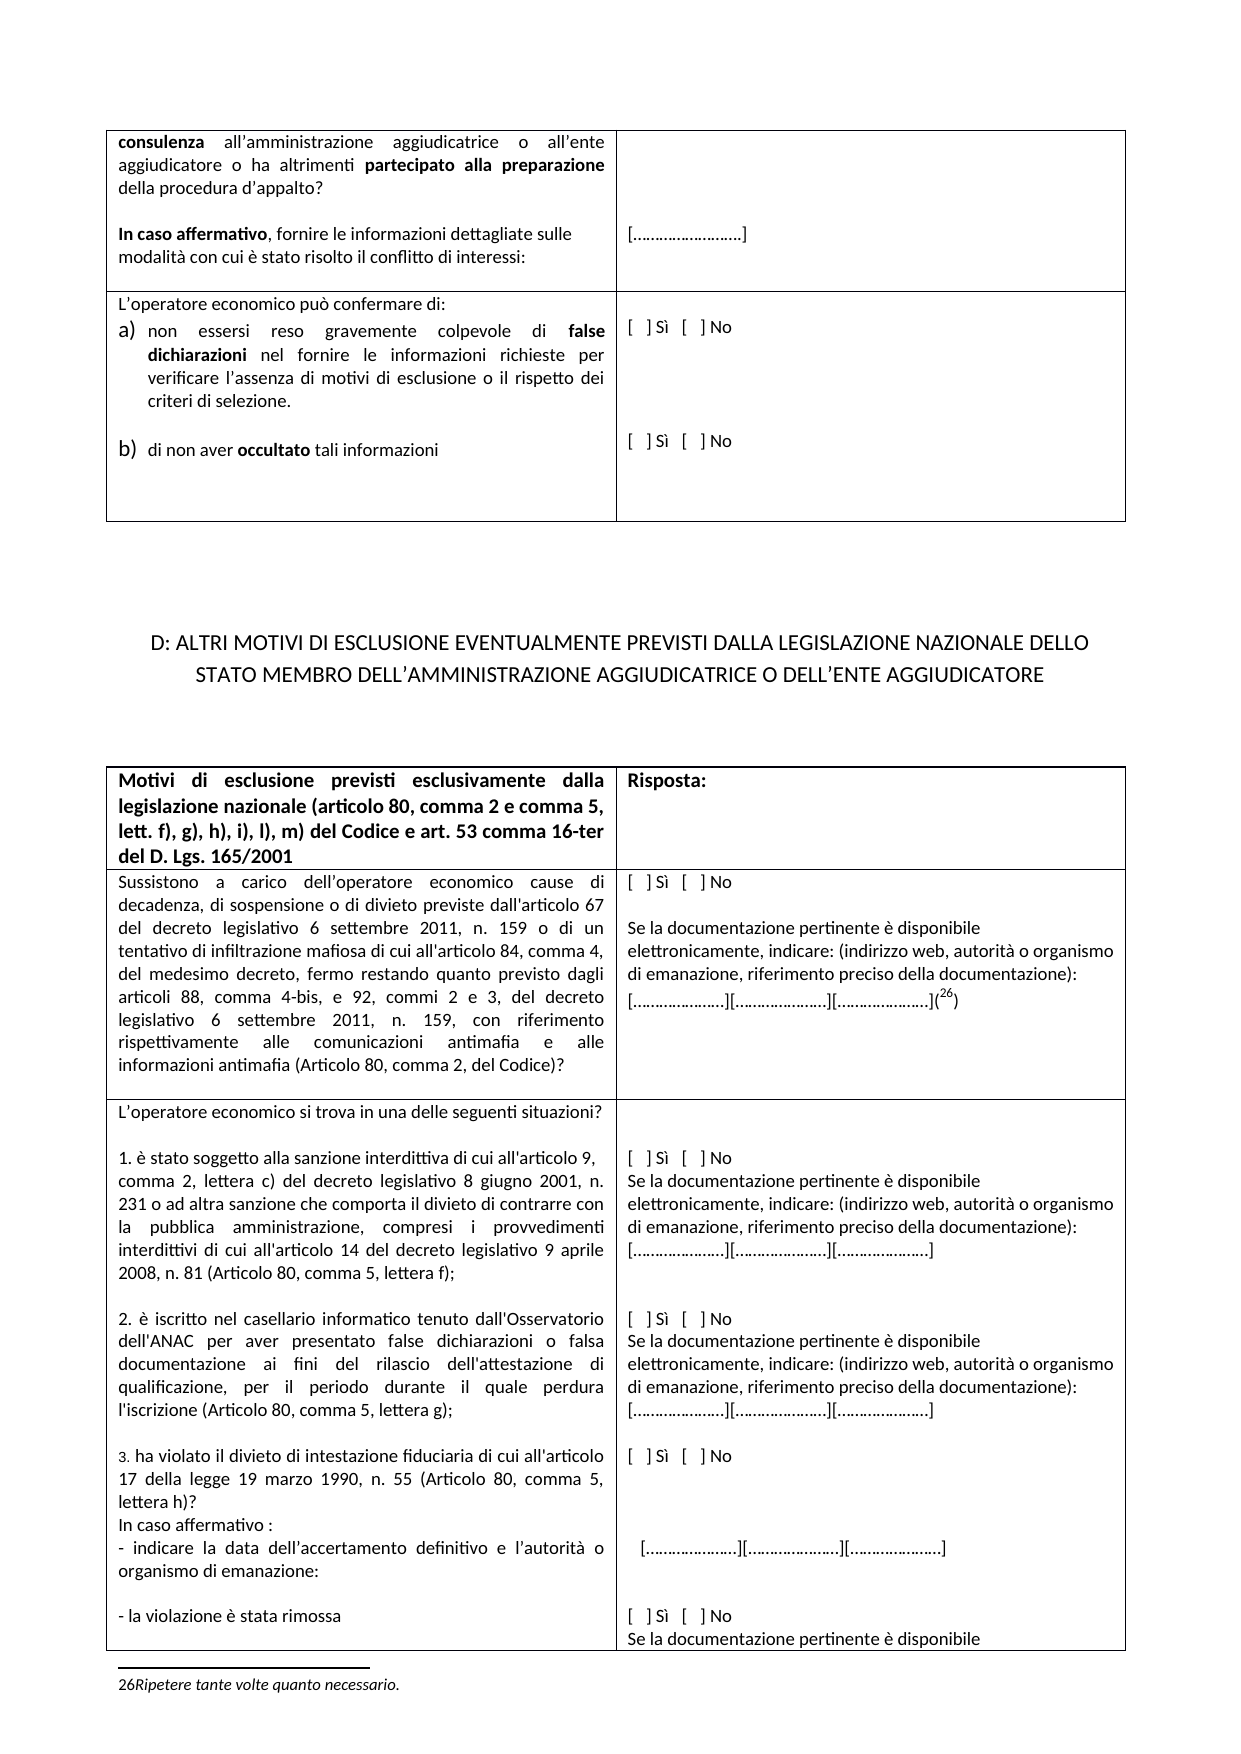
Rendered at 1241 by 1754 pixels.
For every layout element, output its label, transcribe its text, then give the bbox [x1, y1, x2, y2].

table_cell [ ] Sì [ ] No Se la documentazione pertinente è disponibile elettronicamente, indicare: (indirizzo web, autorità o organismo di emanazione, riferimento preciso della documentazione): […………………][…………………][…………………] [ ] Sì [ ] No Se la documentazione pertinente è disponibile elettronicamente, indicare: (indirizzo web, autorità o organismo di emanazione, riferimento preciso della documentazione): […………………][…………………][…………………] [ ] Sì [ ] No […………………][…………………][…………………] [ ] Sì [ ] No Se la documentazione pertinente è disponibile [617, 1100, 1125, 1650]
table_cell [ ] Sì [ ] No Se la documentazione pertinente è disponibile elettronicamente, indicare: (indirizzo web, autorità o organismo di emanazione, riferimento preciso della documentazione): […………………][…………………][…………………]() [617, 870, 1125, 1099]
table_cell Sussistono a carico dell’operatore economico cause di decadenza, di sospensione o di divieto previste dall'articolo 67 del decreto legislativo 6 settembre 2011, n. 159 o di un tentativo di infiltrazione mafiosa di cui all'articolo 84, comma 4, del medesimo decreto, fermo restando quanto previsto dagli articoli 88, comma 4-bis, e 92, commi 2 e 3, del decreto legislativo 6 settembre 2011, n. 159, con riferimento rispettivamente alle comunicazioni antimafia e alle informazioni antimafia (Articolo 80, comma 2, del Codice)? [107, 870, 616, 1099]
table_header Risposta: [617, 768, 1125, 869]
table_cell consulenza all’amministrazione aggiudicatrice o all’ente aggiudicatore o ha altrimenti partecipato alla preparazione della procedura d’appalto? In caso affermativo, fornire le informazioni dettagliate sulle modalità con cui è stato risolto il conflitto di interessi: [107, 131, 616, 291]
table_cell L’operatore economico si trova in una delle seguenti situazioni? 1. è stato soggetto alla sanzione interdittiva di cui all'articolo 9, comma 2, lettera c) del decreto legislativo 8 giugno 2001, n. 231 o ad altra sanzione che comporta il divieto di contrarre con la pubblica amministrazione, compresi i provvedimenti interdittivi di cui all'articolo 14 del decreto legislativo 9 aprile 2008, n. 81 (Articolo 80, comma 5, lettera f); 2. è iscritto nel casellario informatico tenuto dall'Osservatorio dell'ANAC per aver presentato false dichiarazioni o falsa documentazione ai fini del rilascio dell'attestazione di qualificazione, per il periodo durante il quale perdura l'iscrizione (Articolo 80, comma 5, lettera g); 3. ha violato il divieto di intestazione fiduciaria di cui all'articolo 17 della legge 19 marzo 1990, n. 55 (Articolo 80, comma 5, lettera h)? In caso affermativo : - indicare la data dell’accertamento definitivo e l’autorità o organismo di emanazione: - la violazione è stata rimossa [107, 1100, 616, 1650]
table_cell [ ] Sì [ ] No [ ] Sì [ ] No [617, 292, 1125, 521]
table_cell […………………….] [617, 131, 1125, 291]
text D: ALTRI MOTIVI DI ESCLUSIONE EVENTUALMENTE PREVISTI DALLA LEGISLAZIONE NAZIONALE DELLO STATO MEMBRO DELL’AMMINISTRAZIONE AGGIUDICATRICE O DELL’ENTE AGGIUDICATORE [118, 628, 1122, 688]
table_header Motivi di esclusione previsti esclusivamente dalla legislazione nazionale (articolo 80, comma 2 e comma 5, lett. f), g), h), i), l), m) del Codice e art. 53 comma 16-ter del D. Lgs. 165/2001 [107, 768, 616, 869]
table_cell L’operatore economico può confermare di: non essersi reso gravemente colpevole di false dichiarazioni nel fornire le informazioni richieste per verificare l’assenza di motivi di esclusione o il rispetto dei criteri di selezione. di non aver occultato tali informazioni [107, 292, 616, 521]
